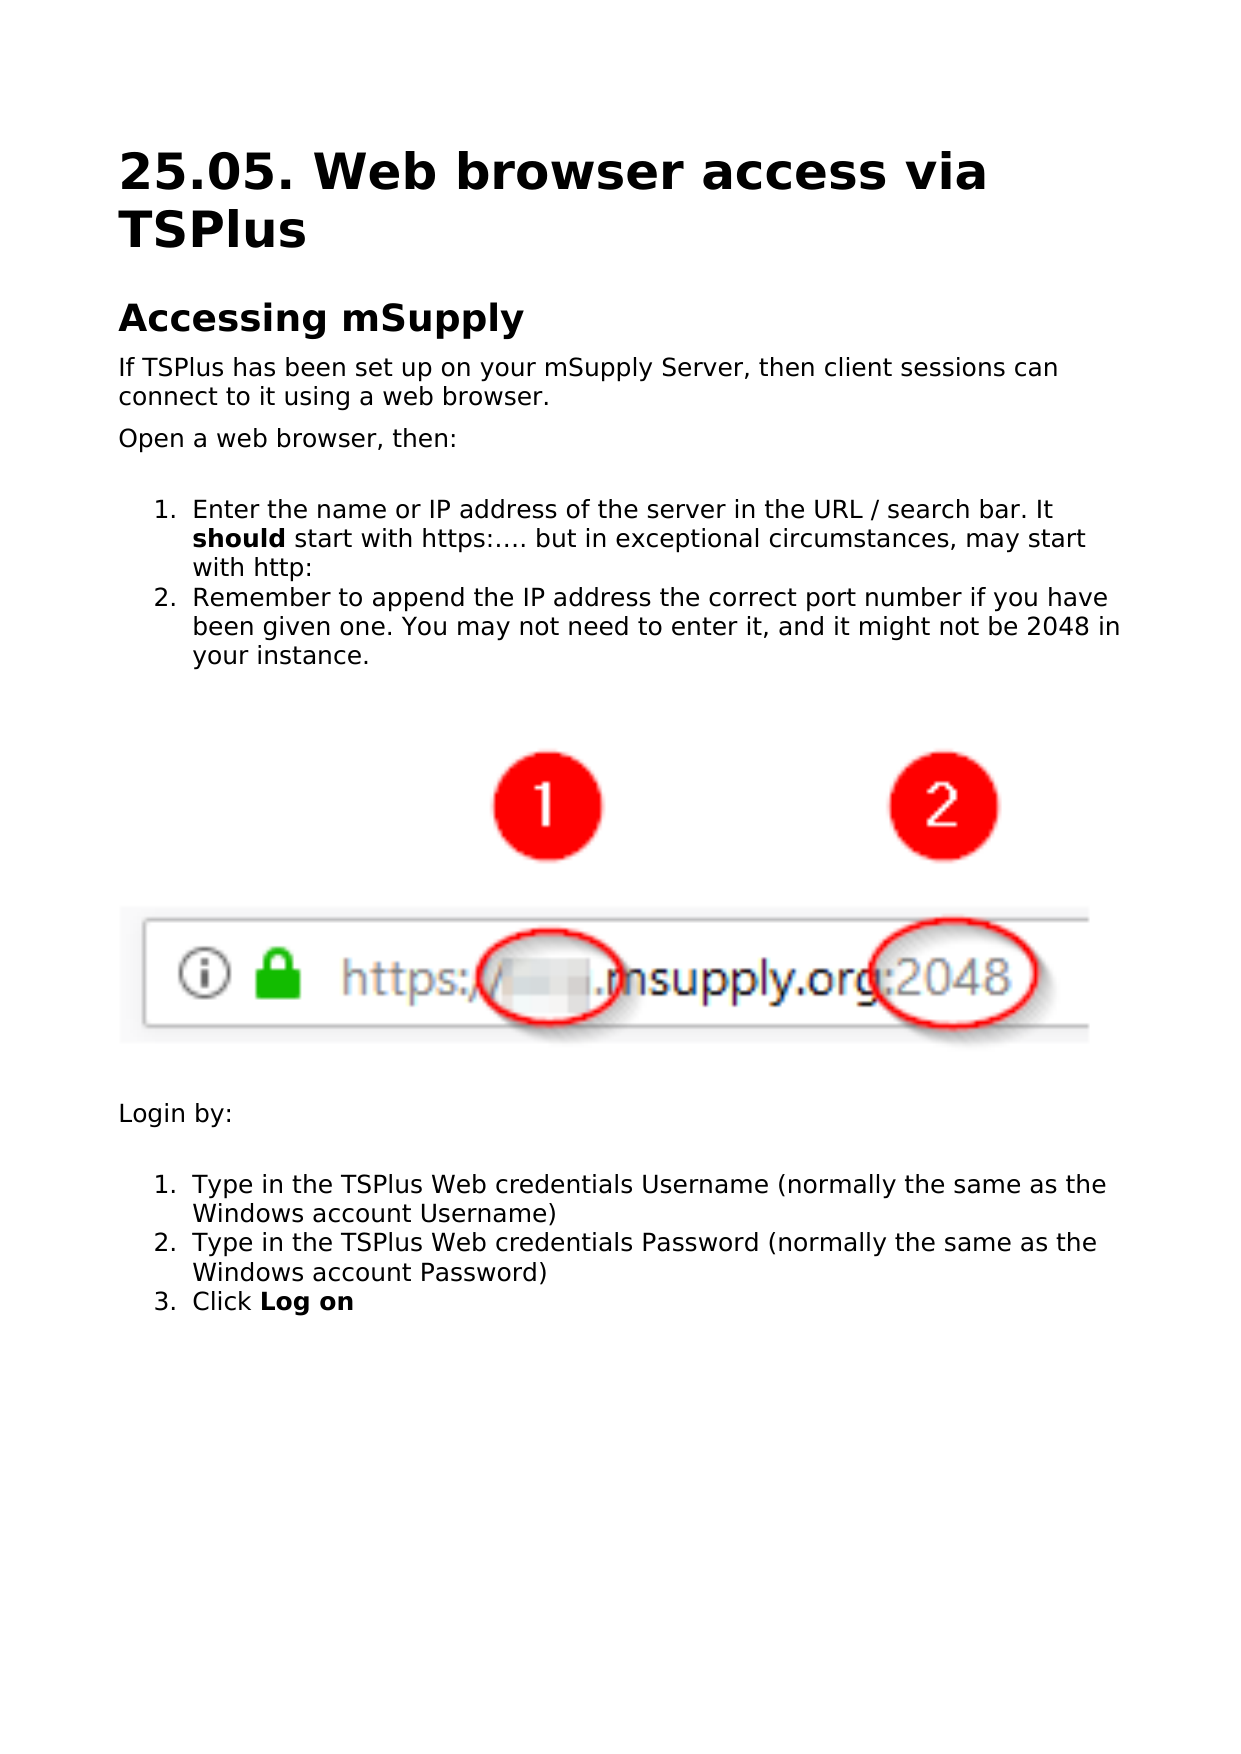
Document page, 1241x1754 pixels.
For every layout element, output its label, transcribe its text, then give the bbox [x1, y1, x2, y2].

subtitle 25.05. Web browser access via TSPlus [118, 143, 1122, 259]
list Type in the TSPlus Web credentials Username (normally the same as the Windows account Username) [177, 1170, 1122, 1228]
text Open a web browser, then: [118, 424, 1122, 453]
picture [118, 699, 1123, 1099]
text Login by: [118, 1099, 1122, 1128]
text If TSPlus has been set up on your mSupply Server, then client sessions can connect to it using a web browser. [118, 353, 1122, 412]
list Click Log on [177, 1287, 1122, 1316]
list Enter the name or IP address of the server in the URL / search bar. It should start with https:…. but in exceptional circumstances, may start with http: [177, 495, 1122, 583]
subtitle Accessing mSupply [118, 297, 1122, 341]
list Remember to append the IP address the correct port number if you have been given one. You may not need to enter it, and it might not be 2048 in your instance. [177, 583, 1122, 670]
list Type in the TSPlus Web credentials Password (normally the same as the Windows account Password) [177, 1228, 1122, 1287]
